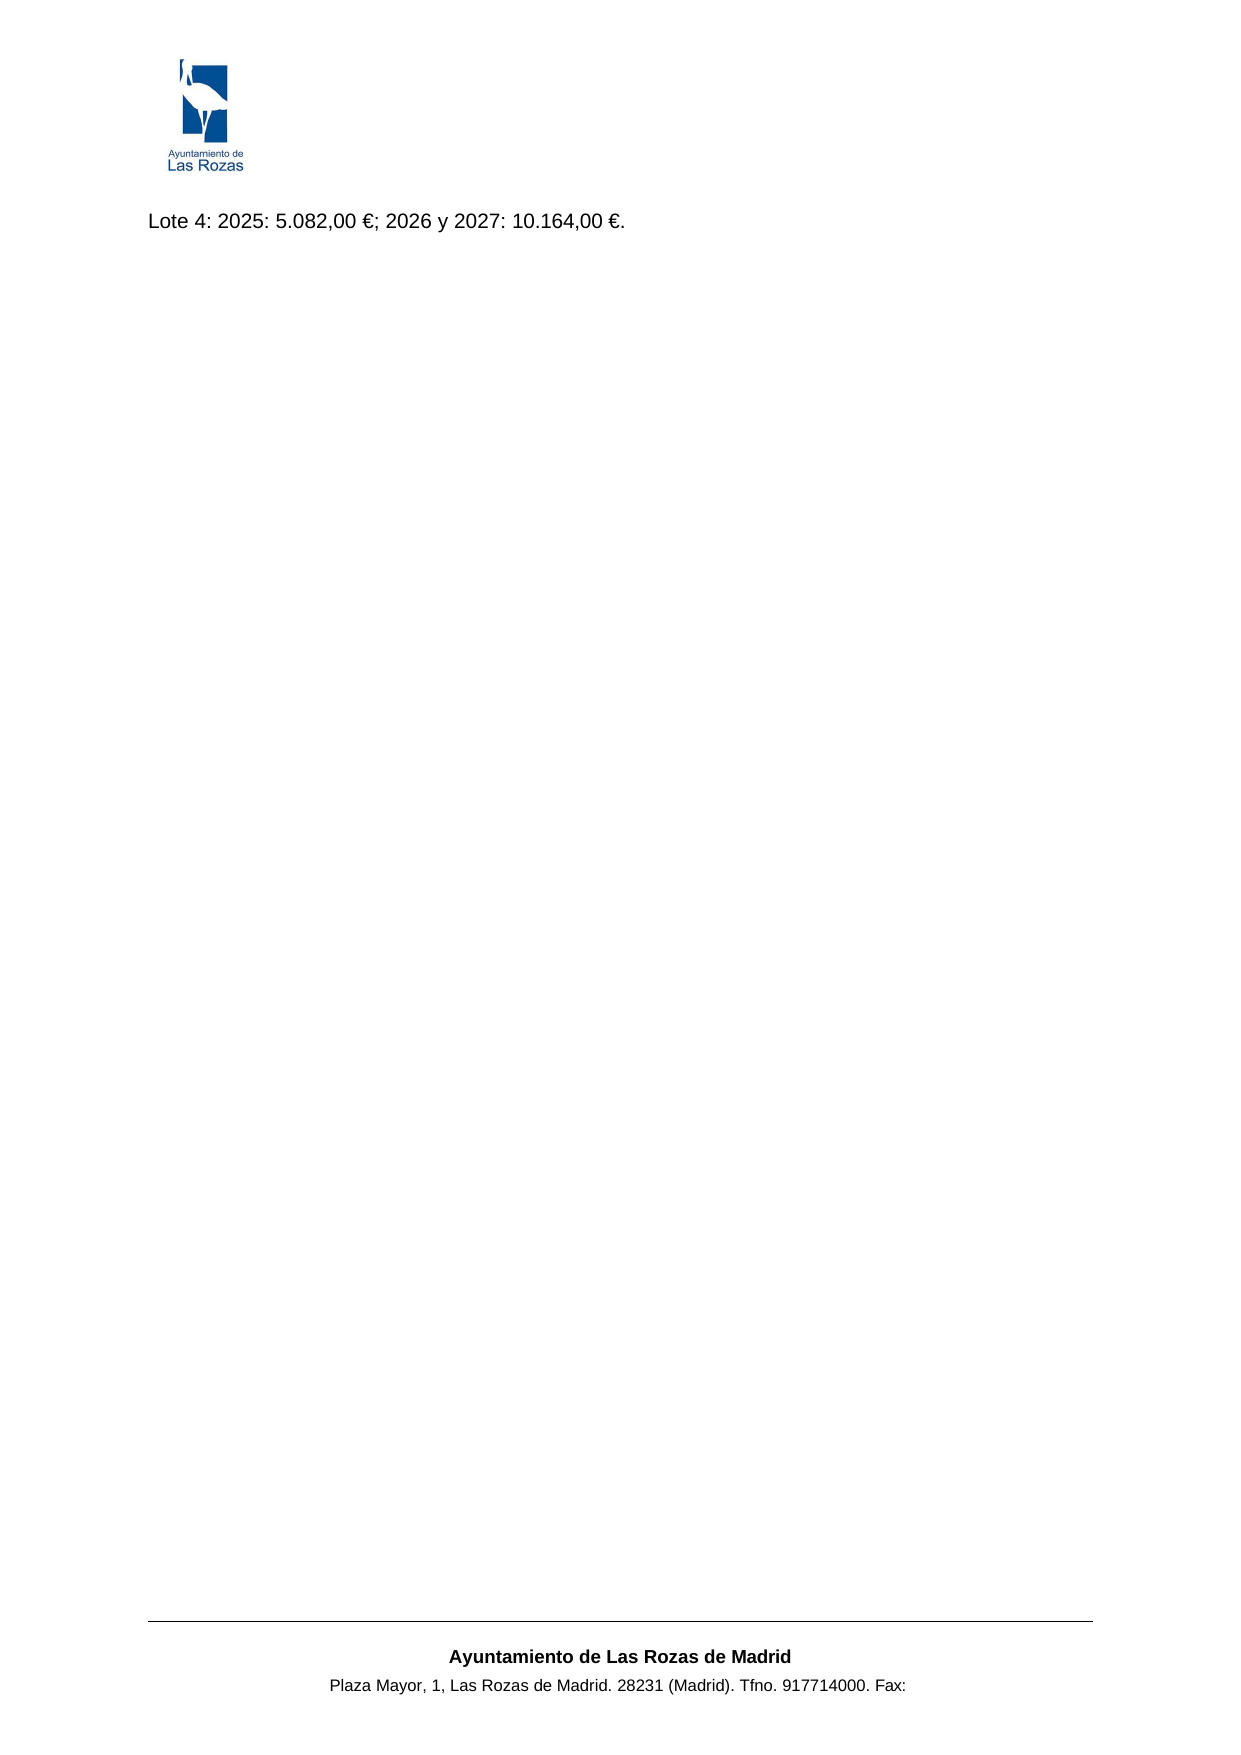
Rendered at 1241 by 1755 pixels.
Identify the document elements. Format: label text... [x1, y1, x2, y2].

text Lote 4: 2025: 5.082,00 €; 2026 y 2027: 10.164,00 €. [148, 209, 1108, 233]
